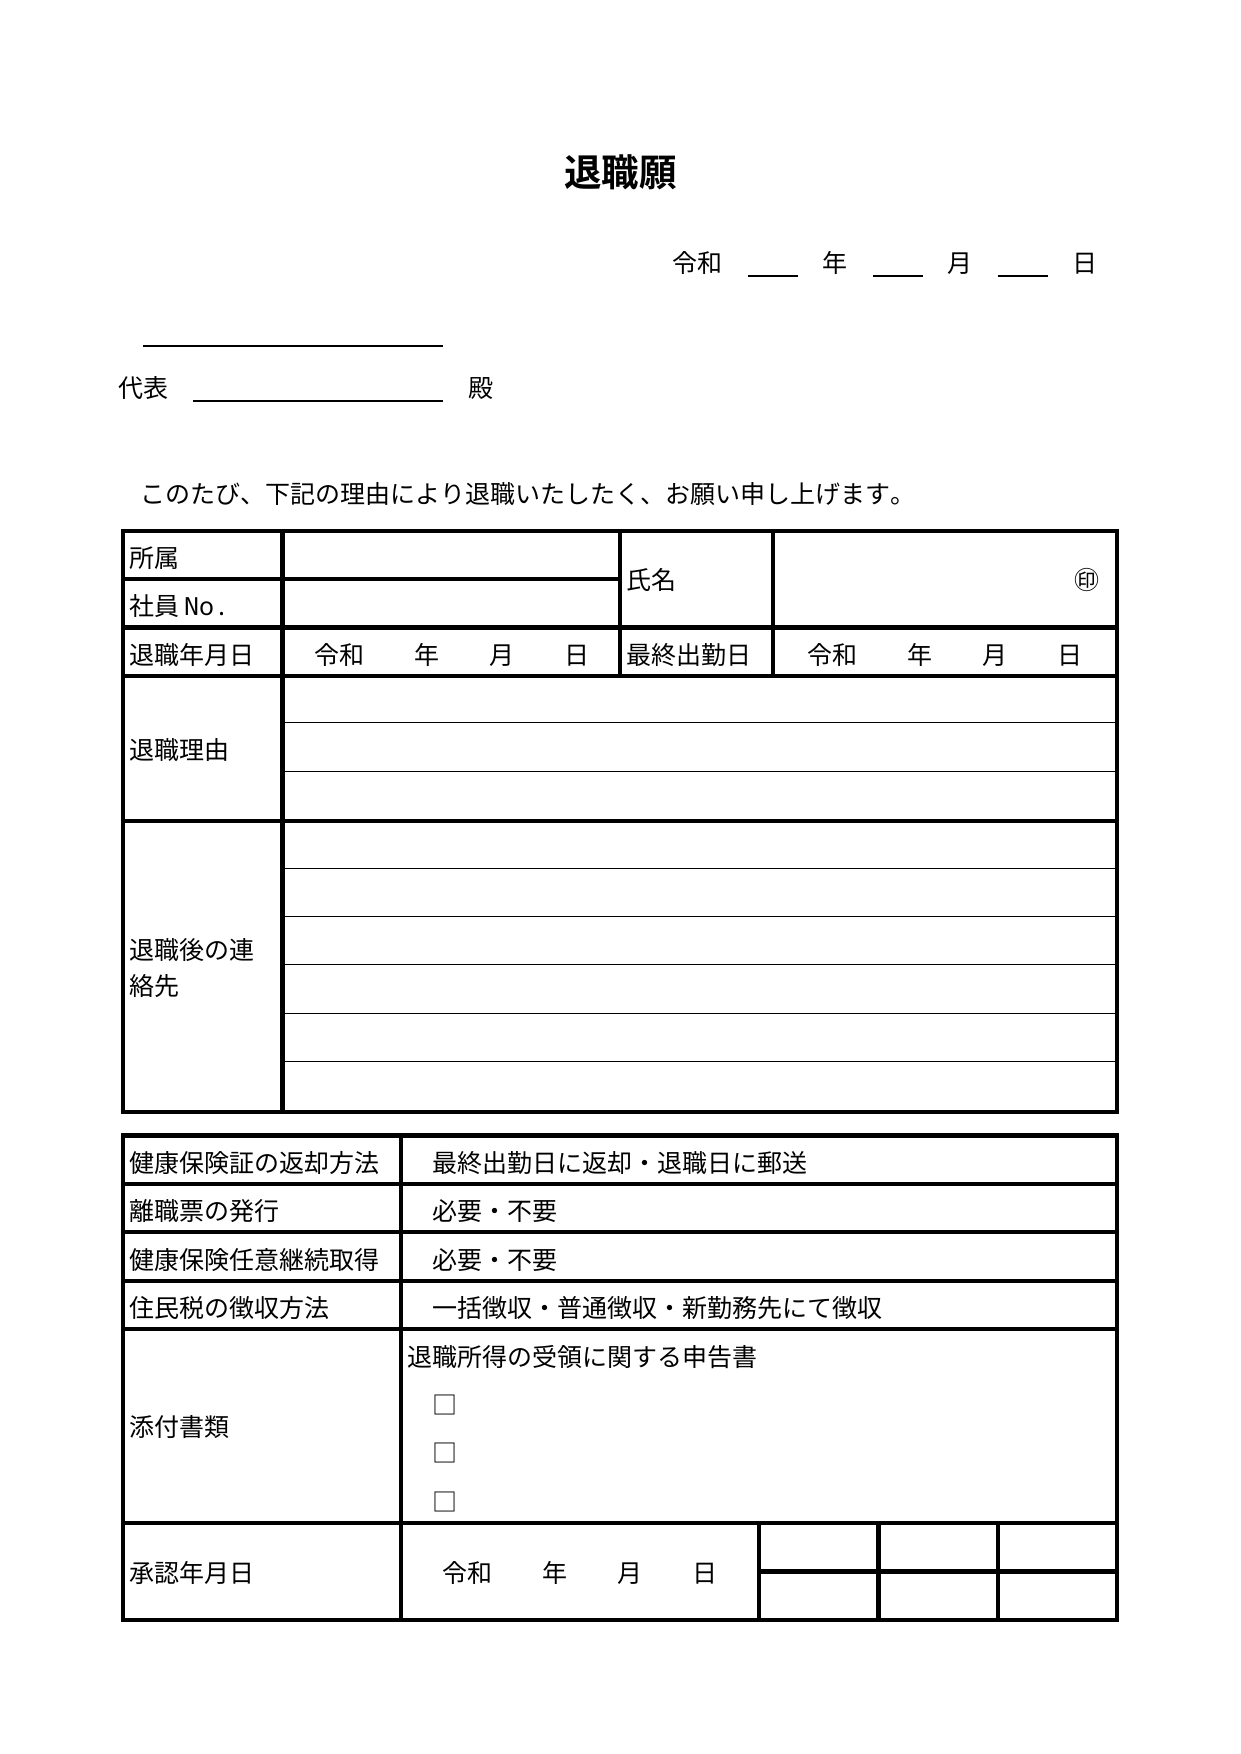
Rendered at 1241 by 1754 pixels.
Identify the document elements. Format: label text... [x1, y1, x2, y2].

table_cell [285, 823, 1115, 867]
table_cell [761, 1525, 876, 1569]
text このたび、下記の理由により退職いたしたく、お願い申し上げます。 [140, 474, 1122, 510]
table_cell 必要・不要 [403, 1234, 1115, 1279]
table_cell [285, 723, 1115, 771]
table_cell □ [403, 1473, 1115, 1521]
table_cell [761, 1574, 876, 1618]
table_cell 退職年月日 [125, 630, 280, 674]
table_cell [881, 1525, 996, 1569]
table_cell 最終出勤日 [622, 630, 771, 674]
table_header 所属 [125, 533, 280, 577]
table_cell 退職所得の受領に関する申告書 [403, 1331, 1115, 1376]
title 退職願 [118, 143, 1122, 197]
table_cell □ [403, 1424, 1115, 1472]
table_cell 離職票の発行 [125, 1186, 399, 1230]
table_cell 住民税の徴収方法 [125, 1283, 399, 1327]
table_cell [285, 1014, 1115, 1061]
table_cell 承認年月日 [125, 1525, 399, 1618]
table_cell [881, 1574, 996, 1618]
table_cell 退職理由 [125, 678, 280, 819]
table_cell 退職後の連絡先 [125, 823, 280, 1110]
text 代表 殿 [118, 369, 1122, 405]
table_cell [285, 917, 1115, 964]
table_cell [285, 678, 1115, 722]
table_cell [285, 772, 1115, 819]
table_cell [285, 581, 618, 625]
table_cell 最終出勤日に返却・退職日に郵送 [403, 1138, 1115, 1182]
table_cell 社員No. [125, 581, 280, 625]
table_cell 令和 年 月 日 [403, 1525, 757, 1618]
table_cell 令和 年 月 日 [285, 630, 618, 674]
table_cell 添付書類 [125, 1331, 399, 1521]
text 令和 年 月 日 [118, 244, 1122, 280]
table_cell [285, 1062, 1115, 1110]
table_header ㊞ [1069, 533, 1115, 625]
table_cell 令和 年 月 日 [775, 630, 1115, 674]
table_header 氏名 [622, 533, 771, 625]
table_header [285, 533, 618, 577]
table_cell 一括徴収・普通徴収・新勤務先にて徴収 [403, 1283, 1115, 1327]
table_cell [285, 869, 1115, 916]
table_cell [123, 1114, 1117, 1133]
table_cell [285, 965, 1115, 1013]
table_cell [1000, 1525, 1115, 1569]
table_cell 必要・不要 [403, 1186, 1115, 1230]
table_header [775, 533, 1068, 625]
table_cell 健康保険任意継続取得 [125, 1234, 399, 1279]
table_cell [1000, 1574, 1115, 1618]
table_cell 健康保険証の返却方法 [125, 1138, 399, 1182]
table_cell □ [403, 1376, 1115, 1424]
